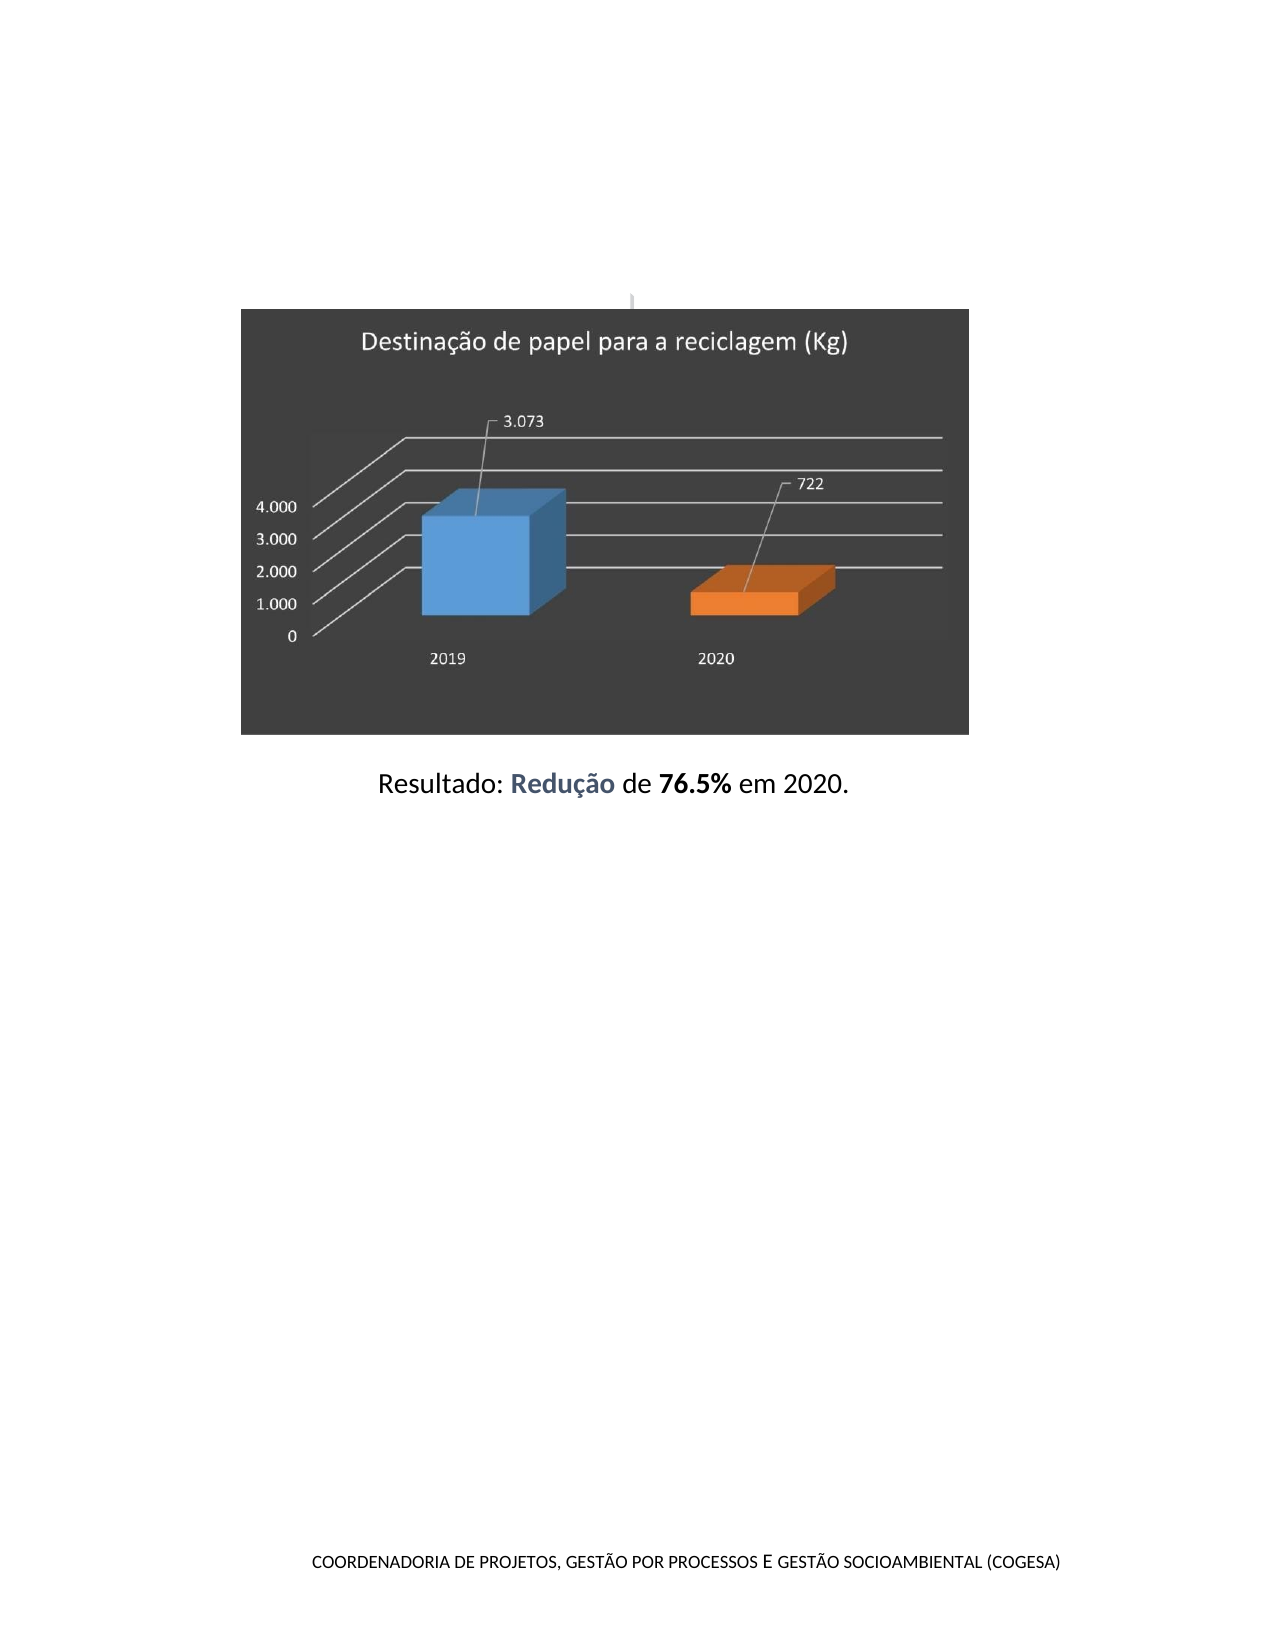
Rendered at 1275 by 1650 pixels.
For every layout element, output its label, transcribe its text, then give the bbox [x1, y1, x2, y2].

text Resultado: Redução de 76.5% em 2020. [183, 765, 1043, 801]
